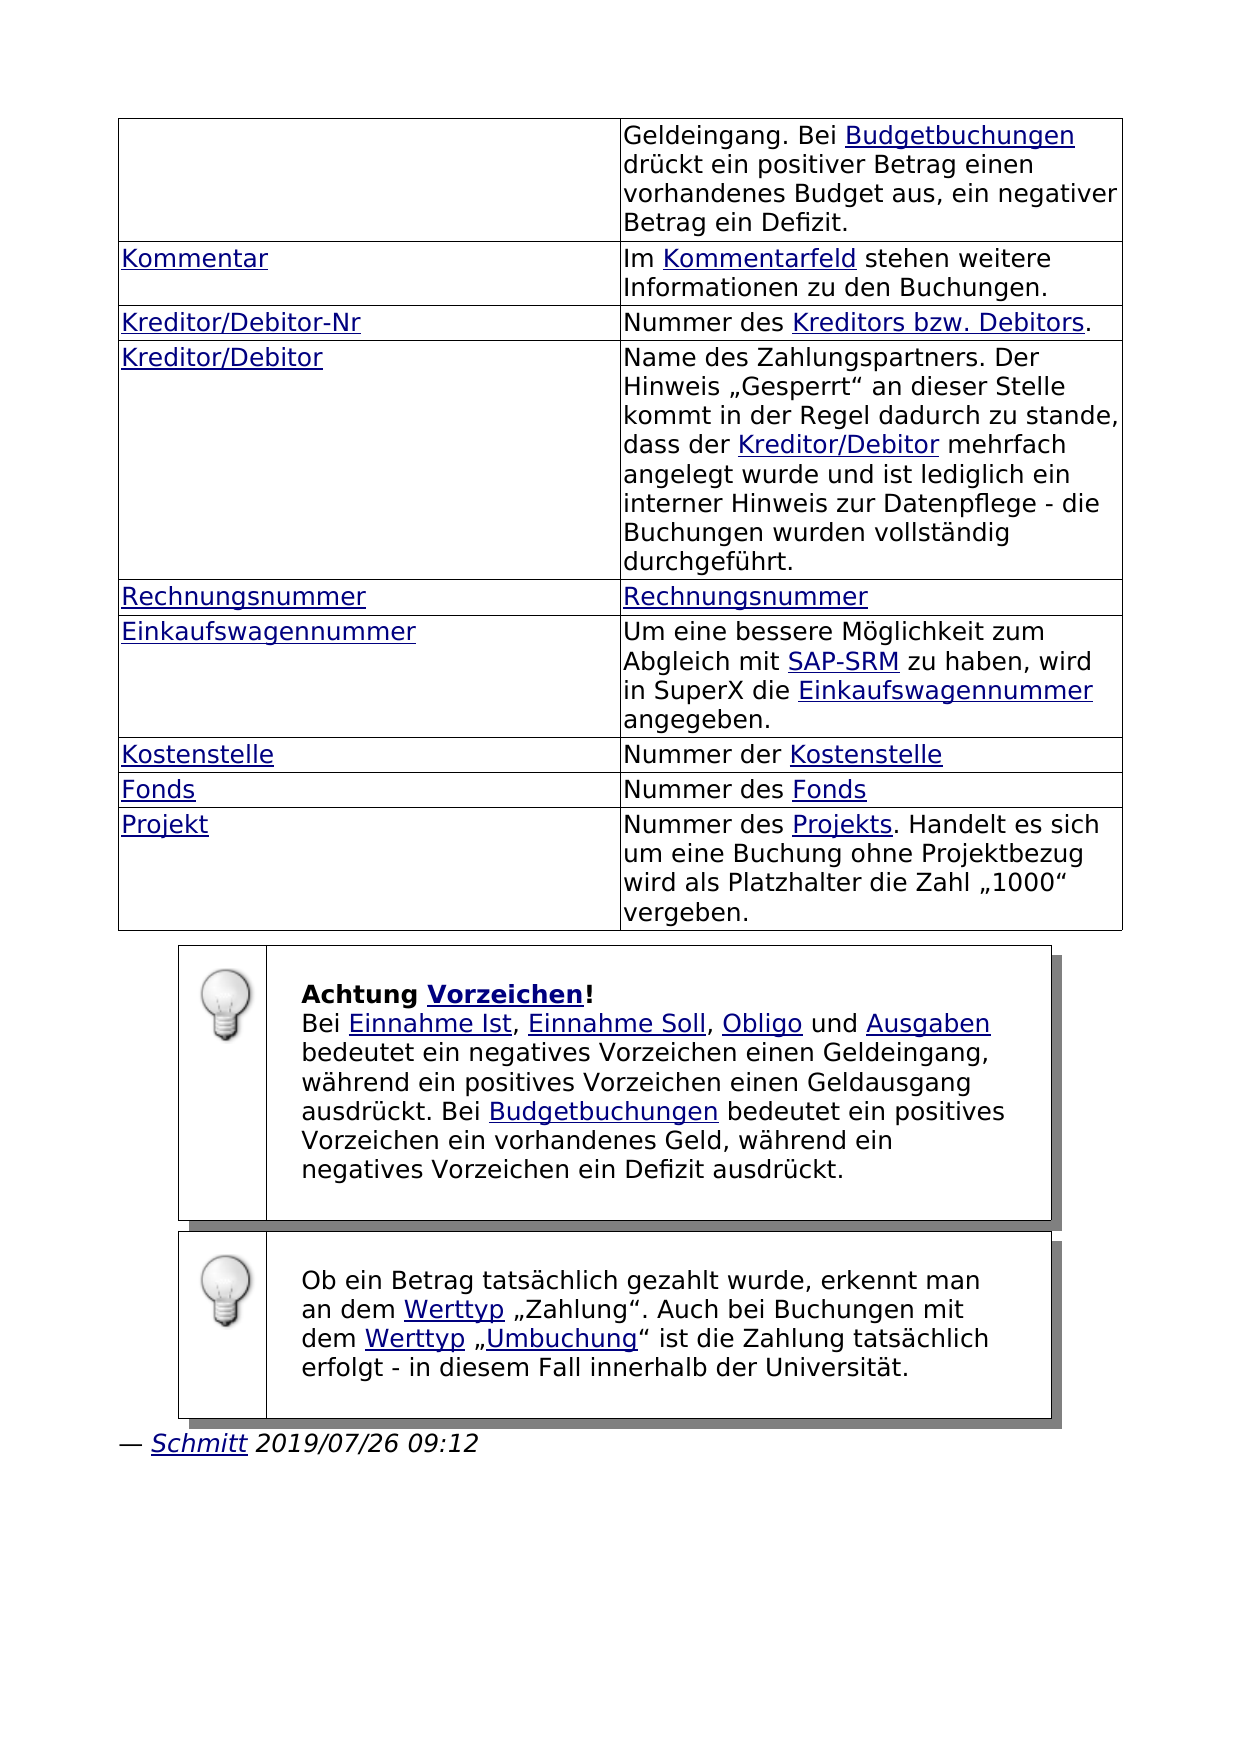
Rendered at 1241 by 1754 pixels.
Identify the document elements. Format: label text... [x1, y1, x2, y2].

table_cell Kostenstelle [119, 738, 620, 772]
table_cell Nummer des Projekts. Handelt es sich um eine Buchung ohne Projektbezug wird als Platzhalter die Zahl „1000“ vergeben. [621, 808, 1122, 930]
table_cell Name des Zahlungspartners. Der Hinweis „Gesperrt“ an dieser Stelle kommt in der Regel dadurch zu stande, dass der Kreditor/Debitor mehrfach angelegt wurde und ist lediglich ein interner Hinweis zur Datenpflege - die Buchungen wurden vollständig durchgeführt. [621, 341, 1122, 579]
table_cell Geldeingang. Bei Budgetbuchungen drückt ein positiver Betrag einen vorhandenes Budget aus, ein negativer Betrag ein Defizit. [621, 119, 1122, 241]
table_cell Rechnungsnummer [621, 580, 1122, 614]
table_cell Kommentar [119, 242, 620, 305]
table_cell Um eine bessere Möglichkeit zum Abgleich mit SAP-SRM zu haben, wird in SuperX die Einkaufswagennummer angegeben. [621, 616, 1122, 737]
table_cell Rechnungsnummer [119, 580, 620, 614]
picture [190, 1254, 266, 1330]
table_cell [119, 119, 620, 241]
text — Schmitt 2019/07/26 09:12 [118, 1429, 1122, 1458]
picture [190, 968, 266, 1044]
table_header [179, 1232, 266, 1418]
table_cell Einkaufswagennummer [119, 616, 620, 737]
table_cell Projekt [119, 808, 620, 930]
table_cell Kreditor/Debitor [119, 341, 620, 579]
table_header Achtung Vorzeichen! Bei Einnahme Ist, Einnahme Soll, Obligo und Ausgaben bedeutet ein negatives Vorzeichen einen Geldeingang, während ein positives Vorzeichen einen Geldausgang ausdrückt. Bei Budgetbuchungen bedeutet ein positives Vorzeichen ein vorhandenes Geld, während ein negatives Vorzeichen ein Defizit ausdrückt. [267, 946, 1051, 1220]
table_cell Nummer des Kreditors bzw. Debitors. [621, 306, 1122, 340]
table_cell Kreditor/Debitor-Nr [119, 306, 620, 340]
table_cell Nummer der Kostenstelle [621, 738, 1122, 772]
table_header Ob ein Betrag tatsächlich gezahlt wurde, erkennt man an dem Werttyp „Zahlung“. Auch bei Buchungen mit dem Werttyp „Umbuchung“ ist die Zahlung tatsächlich erfolgt - in diesem Fall innerhalb der Universität. [267, 1232, 1051, 1418]
table_header [179, 946, 266, 1220]
table_cell Fonds [119, 773, 620, 807]
table_cell Im Kommentarfeld stehen weitere Informationen zu den Buchungen. [621, 242, 1122, 305]
table_cell Nummer des Fonds [621, 773, 1122, 807]
